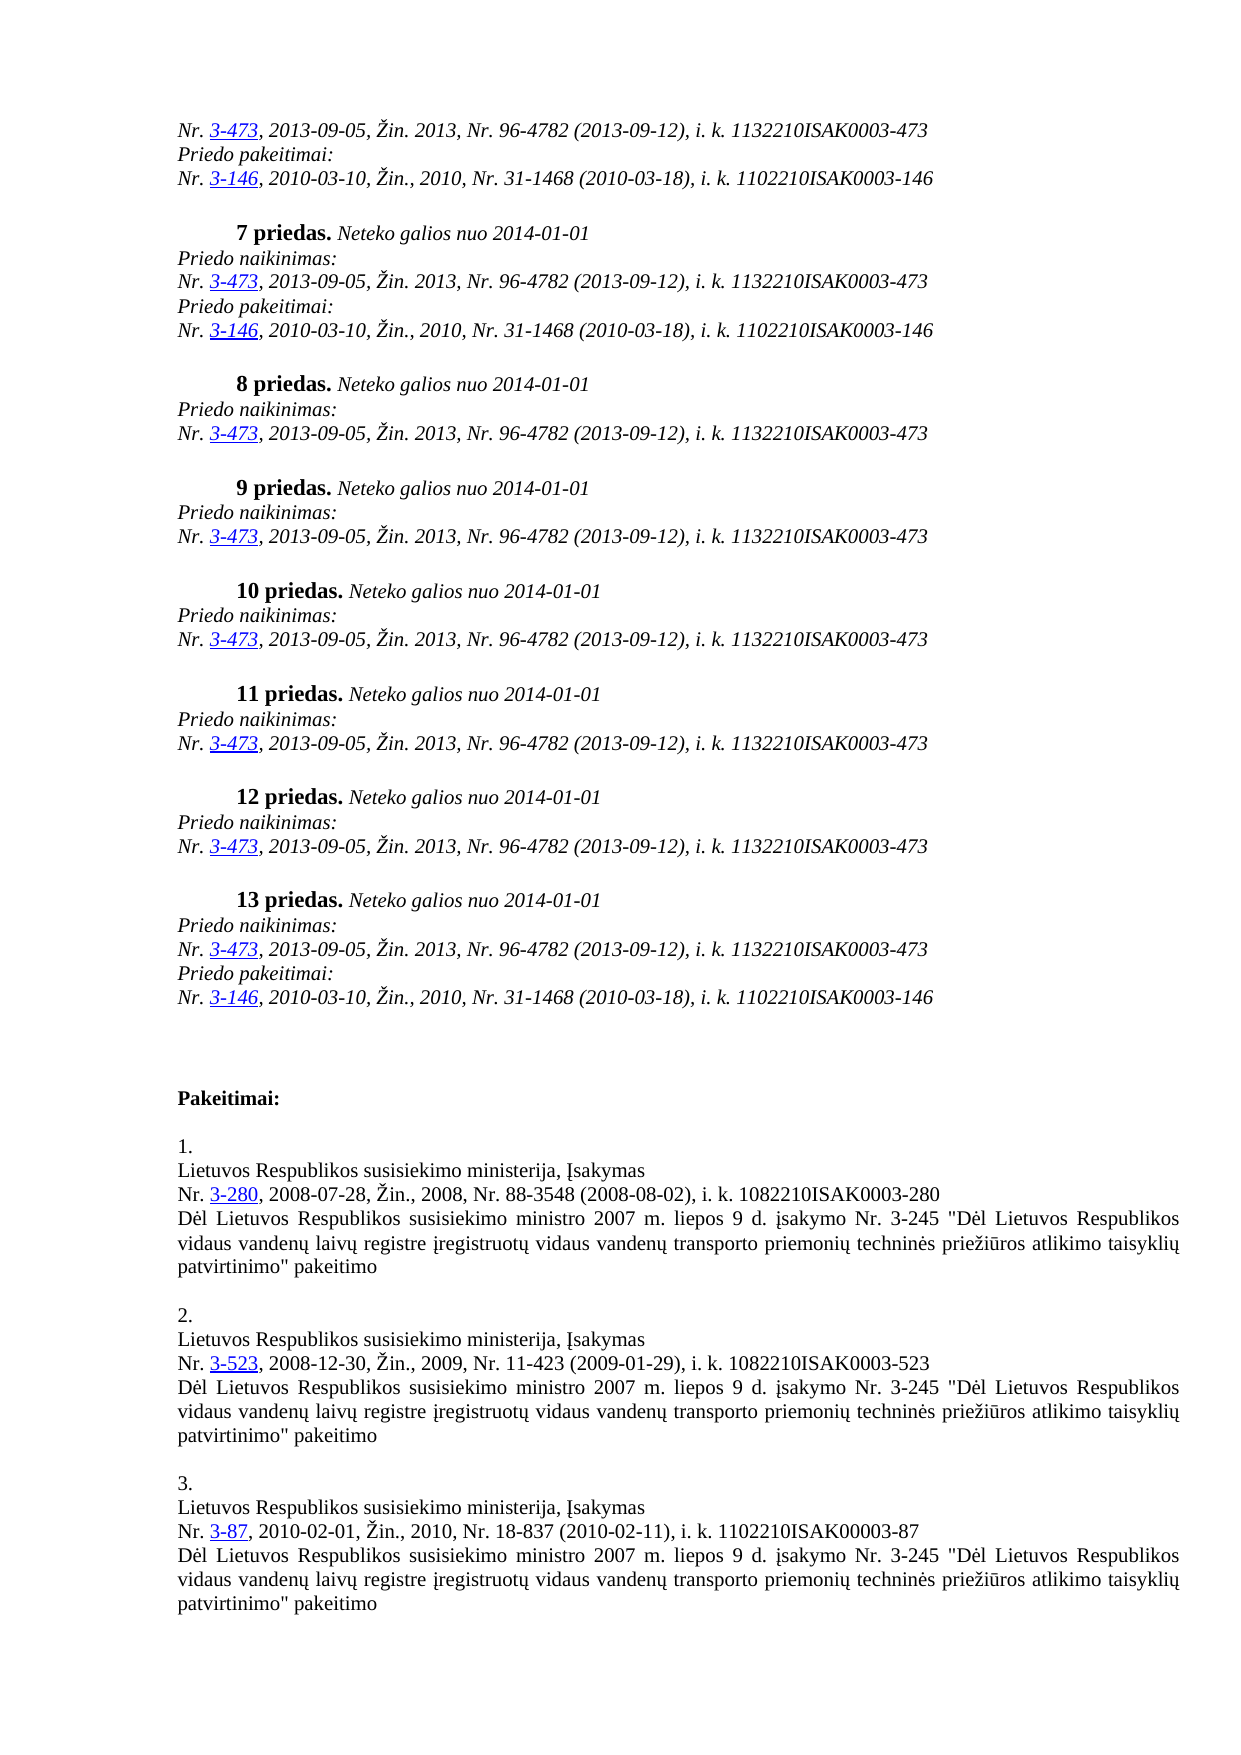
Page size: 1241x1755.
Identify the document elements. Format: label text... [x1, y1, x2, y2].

text 9 priedas. Neteko galios nuo 2014-01-01 [177, 474, 1181, 500]
text Nr. 3-473, 2013-09-05, Žin. 2013, Nr. 96-4782 (2013-09-12), i. k. 1132210ISAK0003-473 [177, 269, 1181, 293]
text Dėl Lietuvos Respublikos susisiekimo ministro 2007 m. liepos 9 d. įsakymo Nr. 3-245 "Dėl Lietuvos Respublikos vidaus vandenų laivų registre įregistruotų vidaus vandenų transporto priemonių techninės priežiūros atlikimo taisyklių patvirtinimo" pakeitimo [177, 1375, 1181, 1447]
text 7 priedas. Neteko galios nuo 2014-01-01 [177, 219, 1181, 245]
text Nr. 3-523, 2008-12-30, Žin., 2009, Nr. 11-423 (2009-01-29), i. k. 1082210ISAK0003-523 [177, 1351, 1181, 1375]
text Nr. 3-146, 2010-03-10, Žin., 2010, Nr. 31-1468 (2010-03-18), i. k. 1102210ISAK0003-146 [177, 318, 1181, 342]
text Lietuvos Respublikos susisiekimo ministerija, Įsakymas [177, 1327, 1181, 1351]
text Nr. 3-473, 2013-09-05, Žin. 2013, Nr. 96-4782 (2013-09-12), i. k. 1132210ISAK0003-473 [177, 118, 1181, 142]
text 13 priedas. Neteko galios nuo 2014-01-01 [177, 887, 1181, 913]
text Priedo naikinimas: [177, 603, 1181, 627]
text 3. [177, 1471, 1181, 1495]
text 12 priedas. Neteko galios nuo 2014-01-01 [177, 783, 1181, 810]
text Priedo naikinimas: [177, 500, 1181, 524]
text Priedo pakeitimai: [177, 961, 1181, 985]
text Nr. 3-473, 2013-09-05, Žin. 2013, Nr. 96-4782 (2013-09-12), i. k. 1132210ISAK0003-473 [177, 834, 1181, 858]
text Lietuvos Respublikos susisiekimo ministerija, Įsakymas [177, 1495, 1181, 1519]
text Nr. 3-146, 2010-03-10, Žin., 2010, Nr. 31-1468 (2010-03-18), i. k. 1102210ISAK0003-146 [177, 985, 1181, 1009]
text Priedo naikinimas: [177, 810, 1181, 834]
text 11 priedas. Neteko galios nuo 2014-01-01 [177, 680, 1181, 706]
text Priedo naikinimas: [177, 397, 1181, 421]
text Nr. 3-146, 2010-03-10, Žin., 2010, Nr. 31-1468 (2010-03-18), i. k. 1102210ISAK0003-146 [177, 166, 1181, 190]
text Nr. 3-473, 2013-09-05, Žin. 2013, Nr. 96-4782 (2013-09-12), i. k. 1132210ISAK0003-473 [177, 627, 1181, 651]
text Nr. 3-473, 2013-09-05, Žin. 2013, Nr. 96-4782 (2013-09-12), i. k. 1132210ISAK0003-473 [177, 731, 1181, 754]
text Nr. 3-473, 2013-09-05, Žin. 2013, Nr. 96-4782 (2013-09-12), i. k. 1132210ISAK0003-473 [177, 524, 1181, 548]
text Lietuvos Respublikos susisiekimo ministerija, Įsakymas [177, 1158, 1181, 1182]
text Priedo pakeitimai: [177, 293, 1181, 318]
text Nr. 3-280, 2008-07-28, Žin., 2008, Nr. 88-3548 (2008-08-02), i. k. 1082210ISAK0003-280 [177, 1182, 1181, 1206]
text 2. [177, 1303, 1181, 1327]
text Dėl Lietuvos Respublikos susisiekimo ministro 2007 m. liepos 9 d. įsakymo Nr. 3-245 "Dėl Lietuvos Respublikos vidaus vandenų laivų registre įregistruotų vidaus vandenų transporto priemonių techninės priežiūros atlikimo taisyklių patvirtinimo" pakeitimo [177, 1206, 1181, 1278]
text 8 priedas. Neteko galios nuo 2014-01-01 [177, 370, 1181, 397]
text Priedo pakeitimai: [177, 142, 1181, 166]
text Nr. 3-87, 2010-02-01, Žin., 2010, Nr. 18-837 (2010-02-11), i. k. 1102210ISAK00003-87 [177, 1519, 1181, 1543]
text Priedo naikinimas: [177, 245, 1181, 269]
text Nr. 3-473, 2013-09-05, Žin. 2013, Nr. 96-4782 (2013-09-12), i. k. 1132210ISAK0003-473 [177, 421, 1181, 445]
text Dėl Lietuvos Respublikos susisiekimo ministro 2007 m. liepos 9 d. įsakymo Nr. 3-245 "Dėl Lietuvos Respublikos vidaus vandenų laivų registre įregistruotų vidaus vandenų transporto priemonių techninės priežiūros atlikimo taisyklių patvirtinimo" pakeitimo [177, 1543, 1181, 1615]
text Priedo naikinimas: [177, 913, 1181, 937]
text 10 priedas. Neteko galios nuo 2014-01-01 [177, 577, 1181, 603]
text Nr. 3-473, 2013-09-05, Žin. 2013, Nr. 96-4782 (2013-09-12), i. k. 1132210ISAK0003-473 [177, 937, 1181, 961]
text Pakeitimai: [177, 1086, 1181, 1110]
text 1. [177, 1134, 1181, 1158]
text Priedo naikinimas: [177, 706, 1181, 731]
